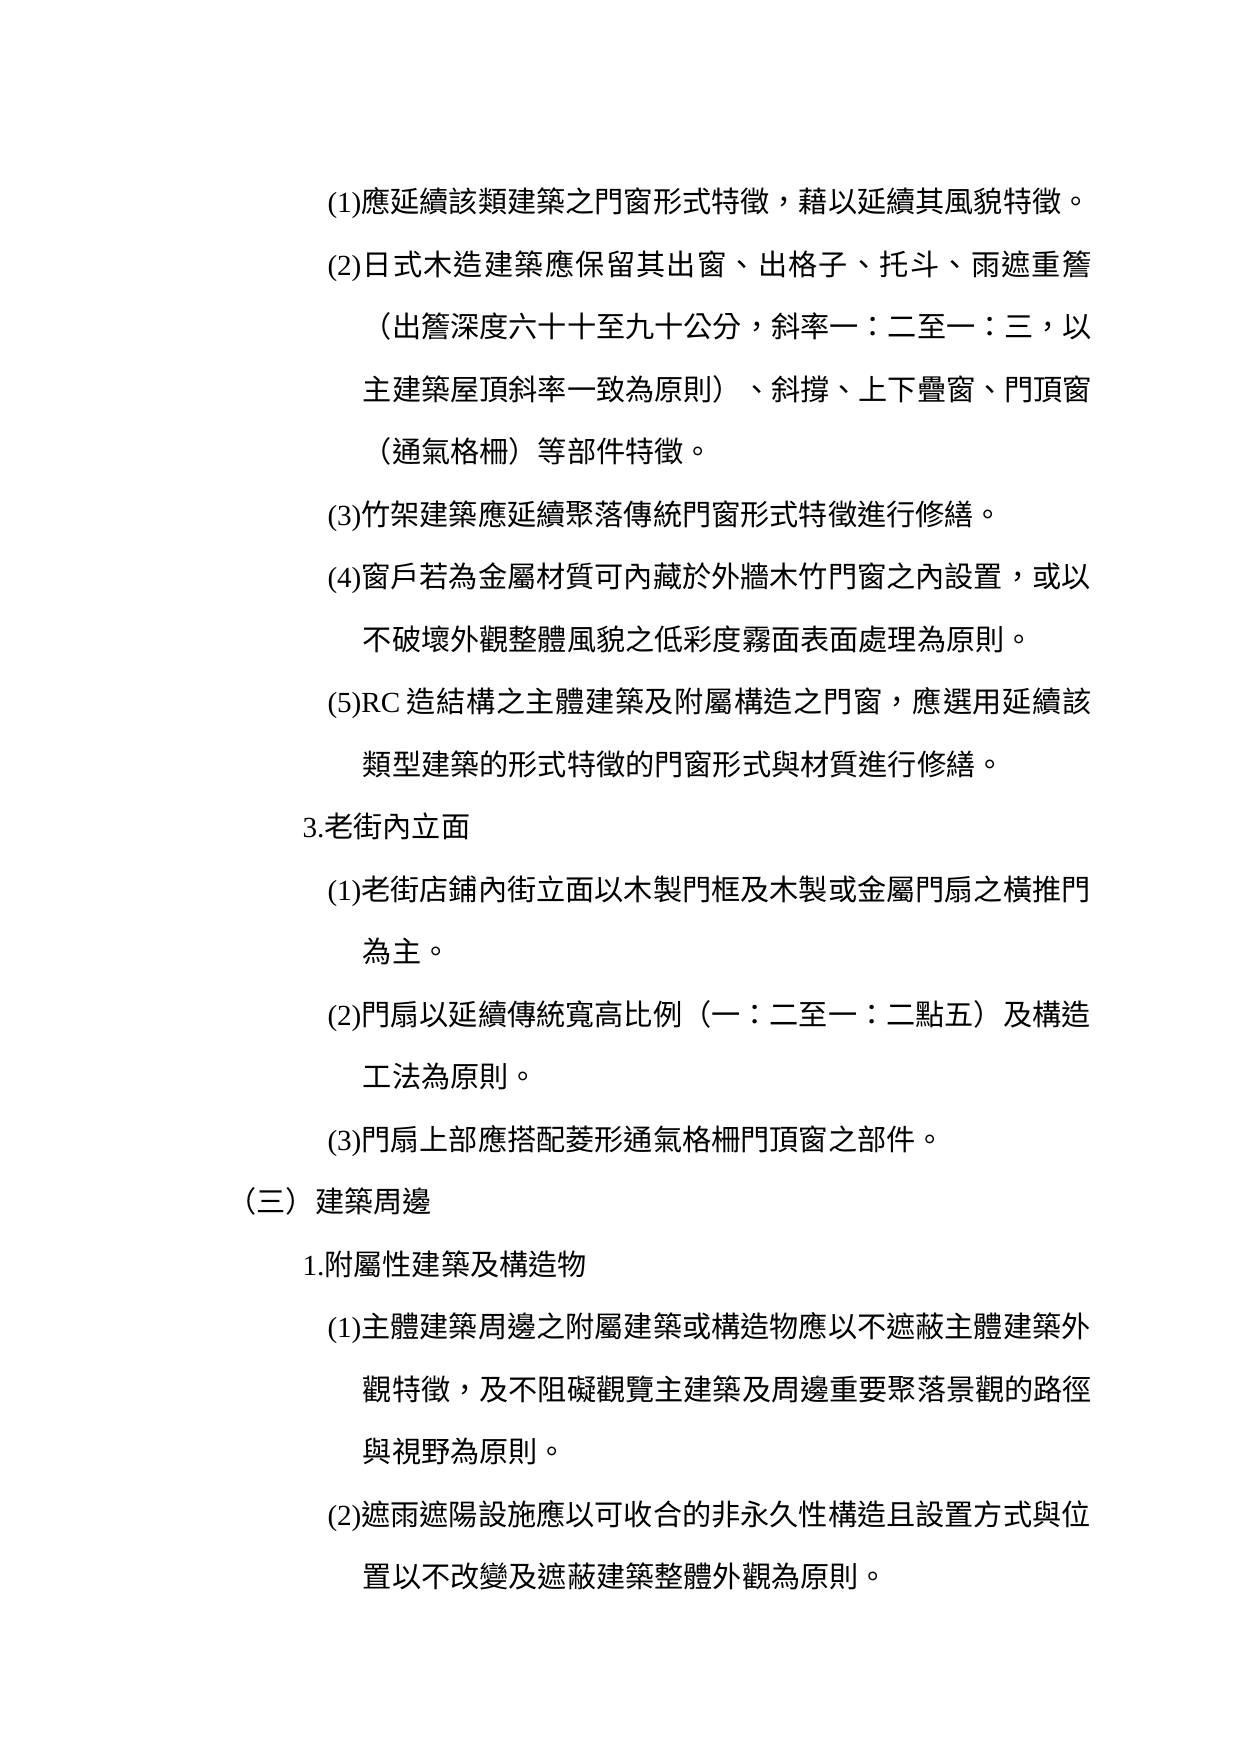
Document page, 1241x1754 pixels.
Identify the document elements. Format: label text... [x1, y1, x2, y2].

text (2)遮雨遮陽設施應以可收合的非永久性構造且設置方式與位置以不改變及遮蔽建築整體外觀為原則。 [327, 1471, 1092, 1596]
text (5)RC造結構之主體建築及附屬構造之門窗，應選用延續該類型建築的形式特徵的門窗形式與材質進行修繕。 [327, 658, 1092, 783]
text (1)老街店鋪內街立面以木製門框及木製或金屬門扇之橫推門為主。 [327, 846, 1092, 971]
text (2)門扇以延續傳統寬高比例（一：二至一：二點五）及構造工法為原則。 [327, 971, 1092, 1096]
text (3)門扇上部應搭配菱形通氣格柵門頂窗之部件。 [327, 1096, 1092, 1158]
text 1.附屬性建築及構造物 [302, 1221, 1092, 1283]
text (1)主體建築周邊之附屬建築或構造物應以不遮蔽主體建築外觀特徵，及不阻礙觀覽主建築及周邊重要聚落景觀的路徑與視野為原則。 [327, 1283, 1092, 1471]
text 3.老街內立面 [302, 783, 1092, 846]
text (4)窗戶若為金屬材質可內藏於外牆木竹門窗之內設置，或以不破壞外觀整體風貌之低彩度霧面表面處理為原則。 [327, 533, 1092, 658]
text (1)應延續該類建築之門窗形式特徵，藉以延續其風貌特徵。 [327, 158, 1092, 221]
text (3)竹架建築應延續聚落傳統門窗形式特徵進行修繕。 [327, 471, 1092, 533]
text (2)日式木造建築應保留其出窗、出格子、托斗、雨遮重簷（出簷深度六十十至九十公分，斜率一：二至一：三，以主建築屋頂斜率一致為原則）、斜撐、上下疊窗、門頂窗（通氣格柵）等部件特徵。 [327, 221, 1092, 471]
text （三）建築周邊 [227, 1158, 1092, 1221]
